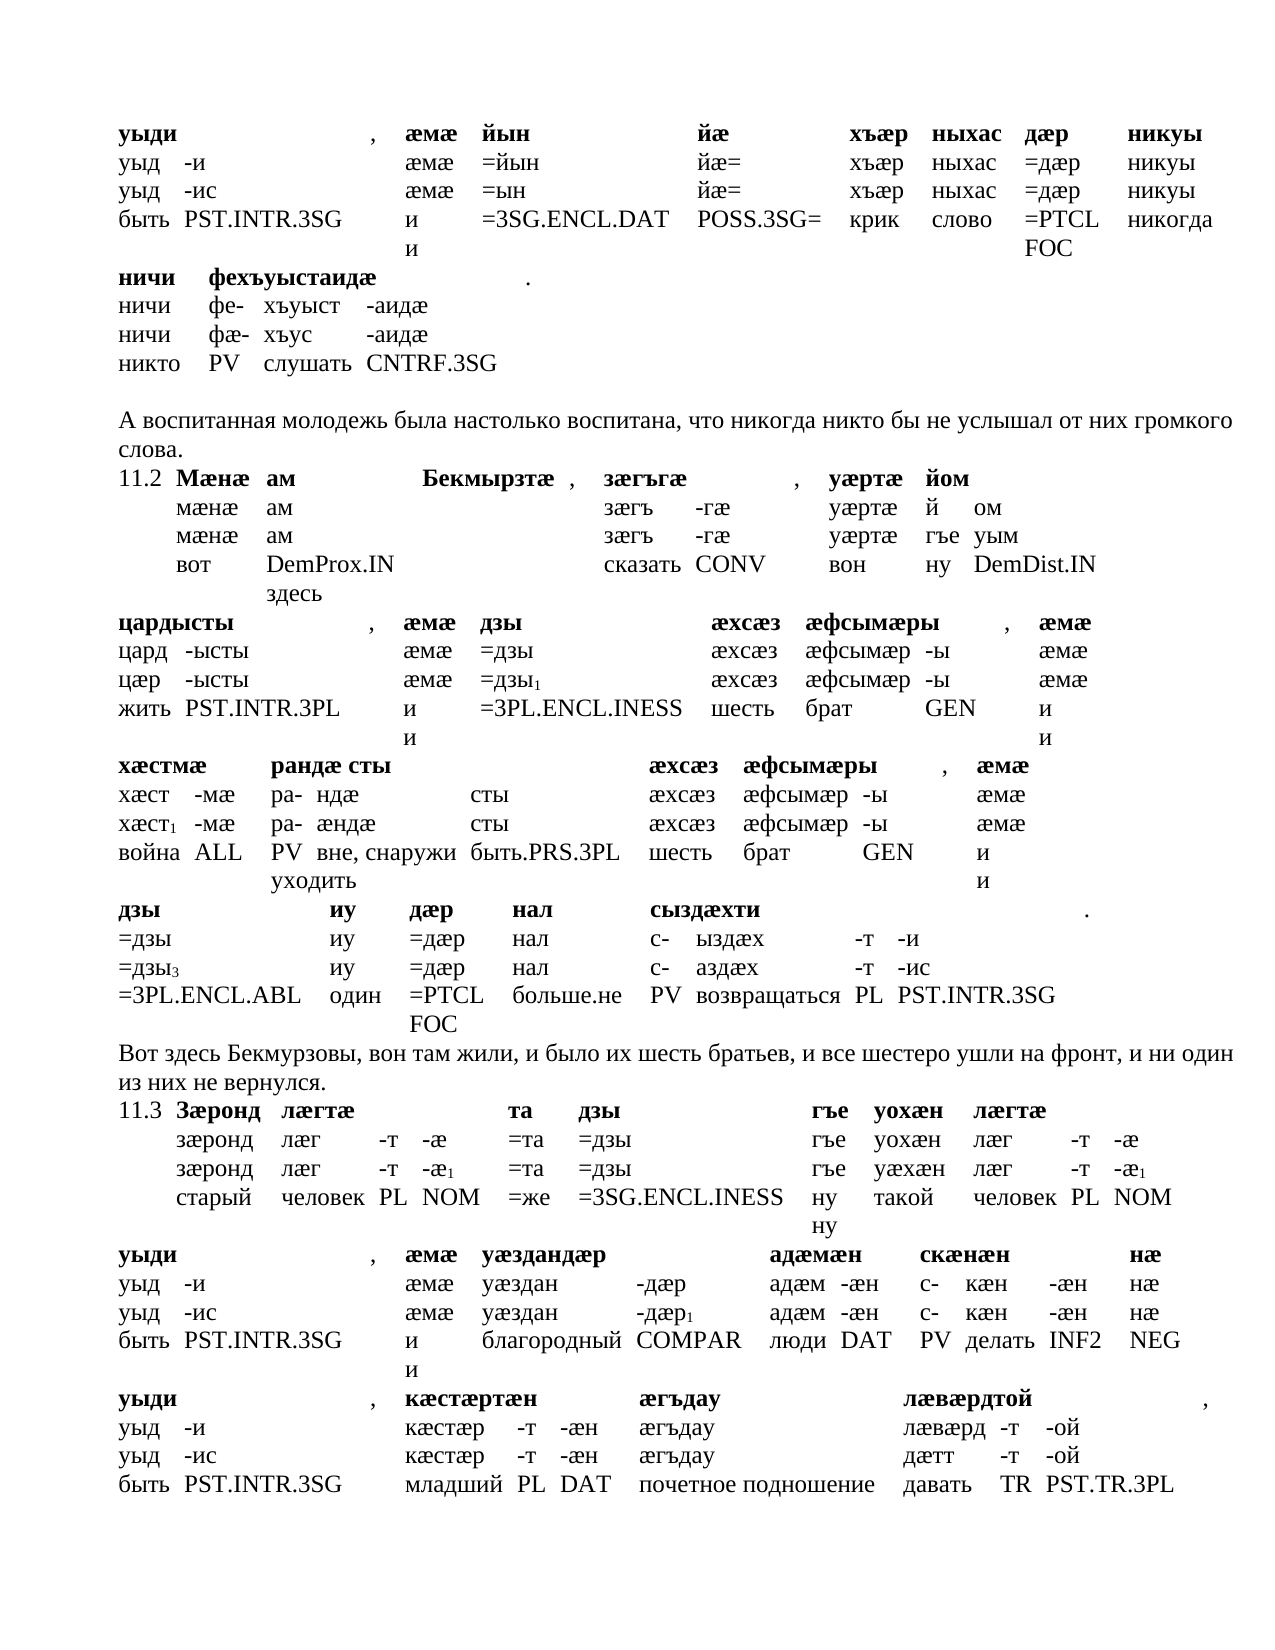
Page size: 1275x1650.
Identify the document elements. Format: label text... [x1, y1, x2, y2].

text нал [512, 952, 622, 981]
text , [569, 463, 590, 492]
text и [1039, 722, 1102, 751]
text NEG [1129, 1326, 1181, 1354]
text хæст [118, 779, 180, 808]
text крик [849, 204, 904, 233]
text æмæ [405, 1297, 454, 1326]
text почетное подношение [639, 1469, 875, 1498]
text иу [329, 923, 381, 952]
text хъуыст [263, 291, 352, 319]
text PST.INTR.3SG [897, 981, 1056, 1009]
text возвращаться [696, 981, 841, 1009]
text , [794, 463, 815, 492]
text хъæр [849, 118, 918, 147]
text хæстмæ [118, 751, 257, 779]
text уыди [118, 118, 356, 147]
text æмæ [403, 636, 452, 664]
text DemProx.IN [266, 549, 394, 578]
text та [508, 1096, 564, 1124]
text с- [650, 923, 682, 952]
text лæвæрдтой [903, 1383, 1189, 1412]
text -гæ [695, 492, 766, 521]
text æмæ [976, 779, 1026, 808]
text лæгтæ [973, 1096, 1186, 1124]
text FOC [409, 1009, 498, 1038]
text с- [650, 952, 682, 981]
text и [976, 837, 1026, 866]
text æмæ [405, 1239, 468, 1268]
text гъе [812, 1124, 846, 1153]
text -т [517, 1441, 546, 1469]
text =3SG.ENCL.INESS [578, 1182, 784, 1211]
text уæздан [482, 1297, 622, 1326]
text æмæ [403, 664, 452, 693]
text æгъдау [639, 1441, 875, 1469]
text =же [508, 1182, 550, 1211]
text NOM [422, 1182, 480, 1211]
text -т [379, 1124, 408, 1153]
text PST.INTR.3SG [184, 204, 342, 233]
text ом [973, 492, 1097, 521]
text 11.3 [118, 1096, 162, 1124]
text -ы [925, 636, 976, 664]
text уыд [118, 1412, 170, 1441]
text дзы [118, 894, 316, 923]
text сты [470, 779, 621, 808]
text сыздæхти [650, 894, 1070, 923]
text æхсæз [711, 636, 778, 664]
text -т [854, 923, 884, 952]
text =та [508, 1124, 550, 1153]
text уæхæн [873, 1153, 945, 1182]
text уходить [271, 866, 635, 894]
text æхсæз [711, 664, 778, 693]
text CNTRF.3SG [366, 348, 497, 377]
text кæстæртæн [405, 1383, 625, 1412]
text уым [973, 521, 1097, 549]
text -æ [422, 1124, 480, 1153]
text и [403, 693, 452, 722]
text =дæр [409, 923, 484, 952]
text , [370, 118, 391, 147]
text ам [266, 463, 408, 492]
text йæ [697, 118, 836, 147]
text кæн [965, 1268, 1035, 1297]
text йын [482, 118, 683, 147]
text -ысты [185, 636, 341, 664]
text уæртæ [828, 521, 898, 549]
text COMPAR [636, 1326, 742, 1354]
text =3SG.ENCL.DAT [482, 204, 669, 233]
text -аидæ [366, 319, 497, 348]
text æфсымæр [743, 808, 849, 837]
text -мæ [194, 808, 243, 837]
text вот [176, 549, 238, 578]
text уæртæ [828, 492, 898, 521]
text æндæ [316, 808, 456, 837]
text PL [517, 1469, 546, 1498]
text -æ1 [422, 1153, 480, 1182]
text , [1004, 607, 1025, 636]
text æхсæз [648, 808, 715, 837]
text быть [118, 1326, 170, 1354]
text й [925, 492, 960, 521]
text зæгъгæ [604, 463, 780, 492]
text æмæ [976, 808, 1026, 837]
text æхсæз [648, 751, 729, 779]
text зæронд [176, 1153, 253, 1182]
text -æн [840, 1268, 892, 1297]
text æгъдау [639, 1383, 889, 1412]
text æмæ [405, 1268, 454, 1297]
text Бекмырзтæ [422, 463, 555, 492]
text хъæр [849, 147, 904, 176]
text , [368, 607, 389, 636]
text -т [1000, 1441, 1032, 1469]
text лæгтæ [281, 1096, 494, 1124]
text . [525, 262, 546, 291]
text PST.INTR.3PL [185, 693, 341, 722]
text йом [925, 463, 1110, 492]
text брат [743, 837, 849, 866]
text мæнæ [176, 521, 238, 549]
text -и [184, 147, 342, 176]
text война [118, 837, 180, 866]
text вне, снаружи [316, 837, 456, 866]
text ам [266, 492, 394, 521]
text слово [932, 204, 997, 233]
text шесть [648, 837, 715, 866]
text нæ [1129, 1268, 1181, 1297]
text æмæ [405, 176, 454, 204]
text кæстæр [405, 1441, 503, 1469]
text дæр [1024, 118, 1113, 147]
text CONV [695, 549, 766, 578]
text с- [919, 1297, 952, 1326]
text ничи [118, 319, 181, 348]
text дæр [409, 894, 498, 923]
text кæн [965, 1297, 1035, 1326]
text никто [118, 348, 181, 377]
text и [405, 1354, 468, 1383]
text иу [329, 952, 381, 981]
text адæм [769, 1268, 827, 1297]
text человек [281, 1182, 365, 1211]
text =та [508, 1153, 550, 1182]
text , [942, 751, 963, 779]
text лæг [281, 1153, 365, 1182]
text дзы [480, 607, 697, 636]
text PV [271, 837, 303, 866]
text -т [1000, 1412, 1032, 1441]
text PV [208, 348, 249, 377]
text шесть [711, 693, 778, 722]
text PL [1071, 1182, 1100, 1211]
text уæртæ [828, 463, 912, 492]
text æфсымæры [805, 607, 990, 636]
text и [403, 722, 466, 751]
text ALL [194, 837, 243, 866]
text жить [118, 693, 171, 722]
text аздæх [696, 952, 841, 981]
text , [1202, 1383, 1223, 1412]
text NOM [1114, 1182, 1172, 1211]
text æфсымæр [743, 779, 849, 808]
text =дзы [480, 636, 683, 664]
text уыди [118, 1383, 356, 1412]
text уæздандæр [482, 1239, 756, 1268]
text -т [517, 1412, 546, 1441]
text 11.2 [118, 463, 162, 492]
text сказать [604, 549, 681, 578]
text дæтт [903, 1441, 986, 1469]
text PL [854, 981, 884, 1009]
text TR [1000, 1469, 1032, 1498]
text и [405, 233, 468, 262]
text æмæ [403, 607, 466, 636]
text лæвæрд [903, 1412, 986, 1441]
text зæронд [176, 1124, 253, 1153]
text мæнæ [176, 492, 238, 521]
text -æн [1049, 1297, 1102, 1326]
text адæм [769, 1297, 827, 1326]
text POSS.3SG= [697, 204, 822, 233]
text фæ- [208, 319, 249, 348]
text PV [650, 981, 682, 1009]
text лæг [281, 1124, 365, 1153]
text ничи [118, 291, 181, 319]
text æмæ [405, 147, 454, 176]
text ну [812, 1182, 846, 1211]
text такой [873, 1182, 945, 1211]
text æфсымæр [805, 664, 911, 693]
text Мæнæ [176, 463, 252, 492]
text -ы [862, 779, 914, 808]
text хъус [263, 319, 352, 348]
text PST.TR.3PL [1046, 1469, 1175, 1498]
text -т [1071, 1153, 1100, 1182]
text гъе [812, 1153, 846, 1182]
text -и [897, 923, 1056, 952]
text уохæн [873, 1124, 945, 1153]
text -æн [560, 1441, 611, 1469]
text Зæронд [176, 1096, 267, 1124]
text здесь [266, 578, 408, 607]
text нал [512, 894, 636, 923]
text делать [965, 1326, 1035, 1354]
text . [1084, 894, 1105, 923]
text PST.INTR.3SG [184, 1326, 342, 1354]
text уæздан [482, 1268, 622, 1297]
text DemDist.IN [973, 549, 1097, 578]
text дзы [578, 1096, 798, 1124]
text с- [919, 1268, 952, 1297]
text =дæр [1024, 147, 1099, 176]
text æфсымæр [805, 636, 911, 664]
text -æн [840, 1297, 892, 1326]
text æмæ [1039, 636, 1088, 664]
text =дзы1 [480, 664, 683, 693]
text =PTCL [1024, 204, 1099, 233]
text и [976, 866, 1039, 894]
text один [329, 981, 381, 1009]
text фехъуыстаидæ [208, 262, 511, 291]
text -т [1071, 1124, 1100, 1153]
text -ысты [185, 664, 341, 693]
text -ы [862, 808, 914, 837]
text PST.INTR.3SG [184, 1469, 342, 1498]
text -гæ [695, 521, 766, 549]
text лæг [973, 1124, 1057, 1153]
text иу [329, 894, 395, 923]
text быть [118, 1469, 170, 1498]
text PV [919, 1326, 952, 1354]
text цæр [118, 664, 171, 693]
text хæст1 [118, 808, 180, 837]
text æмæ [405, 118, 468, 147]
text DAT [560, 1469, 611, 1498]
text фе- [208, 291, 249, 319]
text -мæ [194, 779, 243, 808]
text =дзы [118, 923, 302, 952]
text скæнæн [919, 1239, 1116, 1268]
text æхсæз [711, 607, 791, 636]
text цард [118, 636, 171, 664]
text уыд [118, 147, 170, 176]
text уыд [118, 1441, 170, 1469]
text -ис [184, 176, 342, 204]
text ндæ [316, 779, 456, 808]
text и [1039, 693, 1088, 722]
text никуы [1127, 147, 1213, 176]
text -аидæ [366, 291, 497, 319]
text адæмæн [769, 1239, 906, 1268]
text давать [903, 1469, 986, 1498]
text =йын [482, 147, 669, 176]
text и [405, 204, 454, 233]
text А воспитанная молодежь была настолько воспитана, что никогда никто бы не услышал от них громкого слова. [118, 406, 1249, 463]
text -и [184, 1412, 342, 1441]
text никогда [1127, 204, 1213, 233]
text младший [405, 1469, 503, 1498]
text æмæ [1039, 664, 1088, 693]
text уохæн [873, 1096, 959, 1124]
text -æн [1049, 1268, 1102, 1297]
text гъе [925, 521, 960, 549]
text слушать [263, 348, 352, 377]
text -æн [560, 1412, 611, 1441]
text =дæр [409, 952, 484, 981]
text никуы [1127, 118, 1227, 147]
text ра- [271, 779, 303, 808]
text люди [769, 1326, 827, 1354]
text сты [470, 808, 621, 837]
text -ис [184, 1297, 342, 1326]
text старый [176, 1182, 253, 1211]
text -ис [897, 952, 1056, 981]
text =3PL.ENCL.INESS [480, 693, 683, 722]
text PL [379, 1182, 408, 1211]
text лæг [973, 1153, 1057, 1182]
text брат [805, 693, 911, 722]
text -ой [1046, 1441, 1175, 1469]
text -æ1 [1114, 1153, 1172, 1182]
text æхсæз [648, 779, 715, 808]
text =дзы [578, 1124, 784, 1153]
text хъæр [849, 176, 904, 204]
text ничи [118, 262, 194, 291]
text FOC [1024, 233, 1113, 262]
text больше.не [512, 981, 622, 1009]
text -т [379, 1153, 408, 1182]
text -и [184, 1268, 342, 1297]
text æфсымæры [743, 751, 928, 779]
text æмæ [1039, 607, 1102, 636]
text ра- [271, 808, 303, 837]
text ну [812, 1211, 860, 1239]
text уыд [118, 1268, 170, 1297]
text -æ [1114, 1124, 1172, 1153]
text йæ= [697, 176, 822, 204]
text зæгъ [604, 492, 681, 521]
text гъе [812, 1096, 860, 1124]
text INF2 [1049, 1326, 1102, 1354]
text нæ [1129, 1297, 1181, 1326]
text уыд [118, 1297, 170, 1326]
text =дзы3 [118, 952, 302, 981]
text ныхас [932, 118, 1011, 147]
text йæ= [697, 147, 822, 176]
text GEN [925, 693, 976, 722]
text =PTCL [409, 981, 484, 1009]
text нæ [1129, 1239, 1195, 1268]
text уыд [118, 176, 170, 204]
text =ын [482, 176, 669, 204]
text Вот здесь Бекмурзовы, вон там жили, и было их шесть братьев, и все шестеро ушли на фронт, и ни один из них не вернулся. [118, 1038, 1249, 1096]
text =дæр [1024, 176, 1099, 204]
text никуы [1127, 176, 1213, 204]
text =дзы [578, 1153, 784, 1182]
text æгъдау [639, 1412, 875, 1441]
text ам [266, 521, 394, 549]
text -ой [1046, 1412, 1175, 1441]
text быть [118, 204, 170, 233]
text , [370, 1239, 391, 1268]
text человек [973, 1182, 1057, 1211]
text ныхас [932, 176, 997, 204]
text и [405, 1326, 454, 1354]
text рандæ сты [271, 751, 635, 779]
text =3PL.ENCL.ABL [118, 981, 302, 1009]
text æмæ [976, 751, 1039, 779]
text -ис [184, 1441, 342, 1469]
text нал [512, 923, 622, 952]
text -т [854, 952, 884, 981]
text -ы [925, 664, 976, 693]
text ныхас [932, 147, 997, 176]
text ну [925, 549, 960, 578]
text цардысты [118, 607, 354, 636]
text зæгъ [604, 521, 681, 549]
text вон [828, 549, 898, 578]
text ыздæх [696, 923, 841, 952]
text кæстæр [405, 1412, 503, 1441]
text GEN [862, 837, 914, 866]
text , [370, 1383, 391, 1412]
text -дæр1 [636, 1297, 742, 1326]
text DAT [840, 1326, 892, 1354]
text быть.PRS.3PL [470, 837, 621, 866]
text благородный [482, 1326, 622, 1354]
text -дæр [636, 1268, 742, 1297]
text уыди [118, 1239, 356, 1268]
